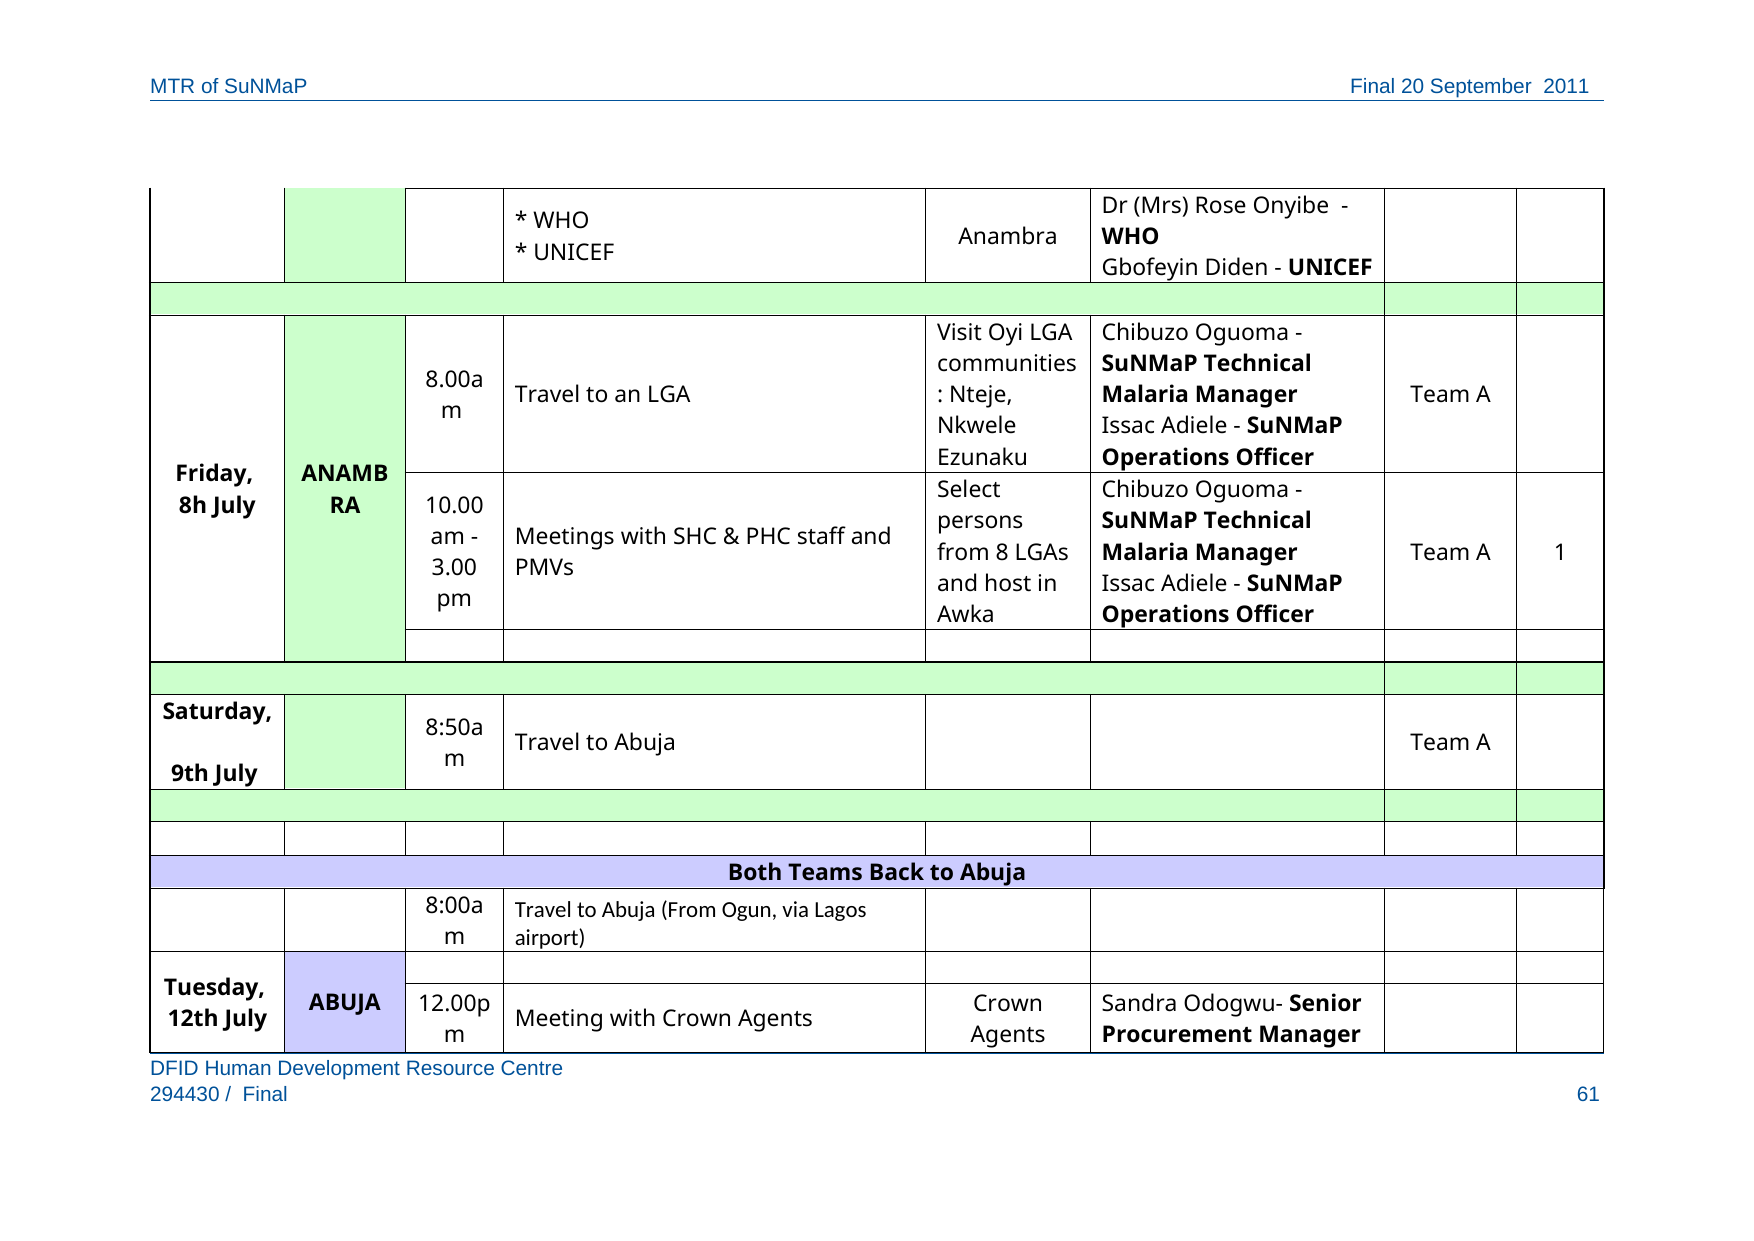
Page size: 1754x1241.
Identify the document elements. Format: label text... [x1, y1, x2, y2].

table_cell [1091, 952, 1384, 983]
table_cell [504, 952, 925, 983]
table_cell [1517, 630, 1603, 661]
table_cell ANAMBRA [285, 316, 405, 661]
table_cell [504, 630, 925, 661]
table_cell [1517, 663, 1603, 694]
table_cell 8.00am [406, 316, 503, 472]
table_cell [1385, 952, 1516, 983]
table_cell [1385, 984, 1516, 1052]
table_cell [1517, 889, 1603, 951]
table_cell Chibuzo Oguoma - SuNMaP Technical Malaria Manager Issac Adiele - SuNMaP Operations Officer [1091, 473, 1384, 629]
table_cell [151, 822, 284, 855]
table_cell [1385, 630, 1516, 661]
table_cell Meetings with SHC & PHC staff and PMVs [504, 473, 925, 629]
table_cell [1517, 822, 1603, 855]
table_cell [926, 952, 1090, 983]
table_cell [285, 822, 405, 855]
table_cell [151, 663, 1384, 694]
table_cell [151, 283, 1384, 314]
table_cell Both Teams Back to Abuja [151, 856, 1603, 887]
table_cell Select persons from 8 LGAs and host in Awka [926, 473, 1090, 629]
table_cell [406, 630, 503, 661]
table_cell 12.00pm [406, 984, 503, 1052]
table_cell [151, 790, 1384, 821]
table_cell Saturday, 9th July [151, 695, 284, 788]
table_cell [151, 188, 284, 282]
table_cell Visit Oyi LGA communities: Nteje, Nkwele Ezunaku [926, 316, 1090, 472]
table_cell [1517, 316, 1603, 472]
table_cell [926, 630, 1090, 661]
table_cell [1385, 889, 1516, 951]
table_cell [1385, 663, 1516, 694]
table_cell [285, 695, 405, 788]
table_cell [1517, 790, 1603, 821]
table_cell [406, 822, 503, 855]
table_cell [504, 822, 925, 855]
table_cell Team A [1385, 695, 1516, 788]
table_cell Crown Agents [926, 984, 1090, 1052]
table_cell Friday, 8h July [151, 316, 284, 661]
table_cell Dr (Mrs) Rose Onyibe - WHO Gbofeyin Diden - UNICEF [1091, 189, 1384, 282]
table_cell [406, 189, 503, 282]
table_cell [1091, 695, 1384, 788]
table_cell [1517, 189, 1603, 282]
table_cell [1517, 952, 1603, 983]
table_cell 8:00am [406, 889, 503, 951]
table_cell [1385, 790, 1516, 821]
table_cell [1091, 822, 1384, 855]
table_cell [1517, 695, 1603, 788]
table_cell [285, 889, 405, 951]
table_cell 8:50am [406, 695, 503, 788]
table_cell Anambra [926, 189, 1090, 282]
table_cell [1517, 984, 1603, 1052]
table_cell Team A [1385, 316, 1516, 472]
table_cell [1091, 630, 1384, 661]
table_cell [1385, 822, 1516, 855]
table_cell ABUJA [285, 952, 405, 1052]
table_cell * WHO * UNICEF [504, 189, 925, 282]
table_cell Chibuzo Oguoma - SuNMaP Technical Malaria Manager Issac Adiele - SuNMaP Operations Officer [1091, 316, 1384, 472]
table_cell Sandra Odogwu- Senior Procurement Manager [1091, 984, 1384, 1052]
table_cell Meeting with Crown Agents [504, 984, 925, 1052]
table_cell [926, 695, 1090, 788]
table_cell Travel to Abuja (From Ogun, via Lagos airport) [504, 889, 925, 951]
table_cell [926, 822, 1090, 855]
table_cell Team A [1385, 473, 1516, 629]
table_cell 1 [1517, 473, 1603, 629]
table_cell Travel to an LGA [504, 316, 925, 472]
table_cell Tuesday, 12th July [151, 952, 284, 1052]
table_cell [1091, 889, 1384, 951]
table_cell [406, 952, 503, 983]
table_cell [1385, 283, 1516, 314]
table_cell [151, 889, 284, 951]
table_cell [926, 889, 1090, 951]
table_cell 10.00 am - 3.00 pm [406, 473, 503, 629]
table_cell Travel to Abuja [504, 695, 925, 788]
table_cell [1385, 189, 1516, 282]
table_cell [1517, 283, 1603, 314]
table_cell [285, 188, 405, 282]
